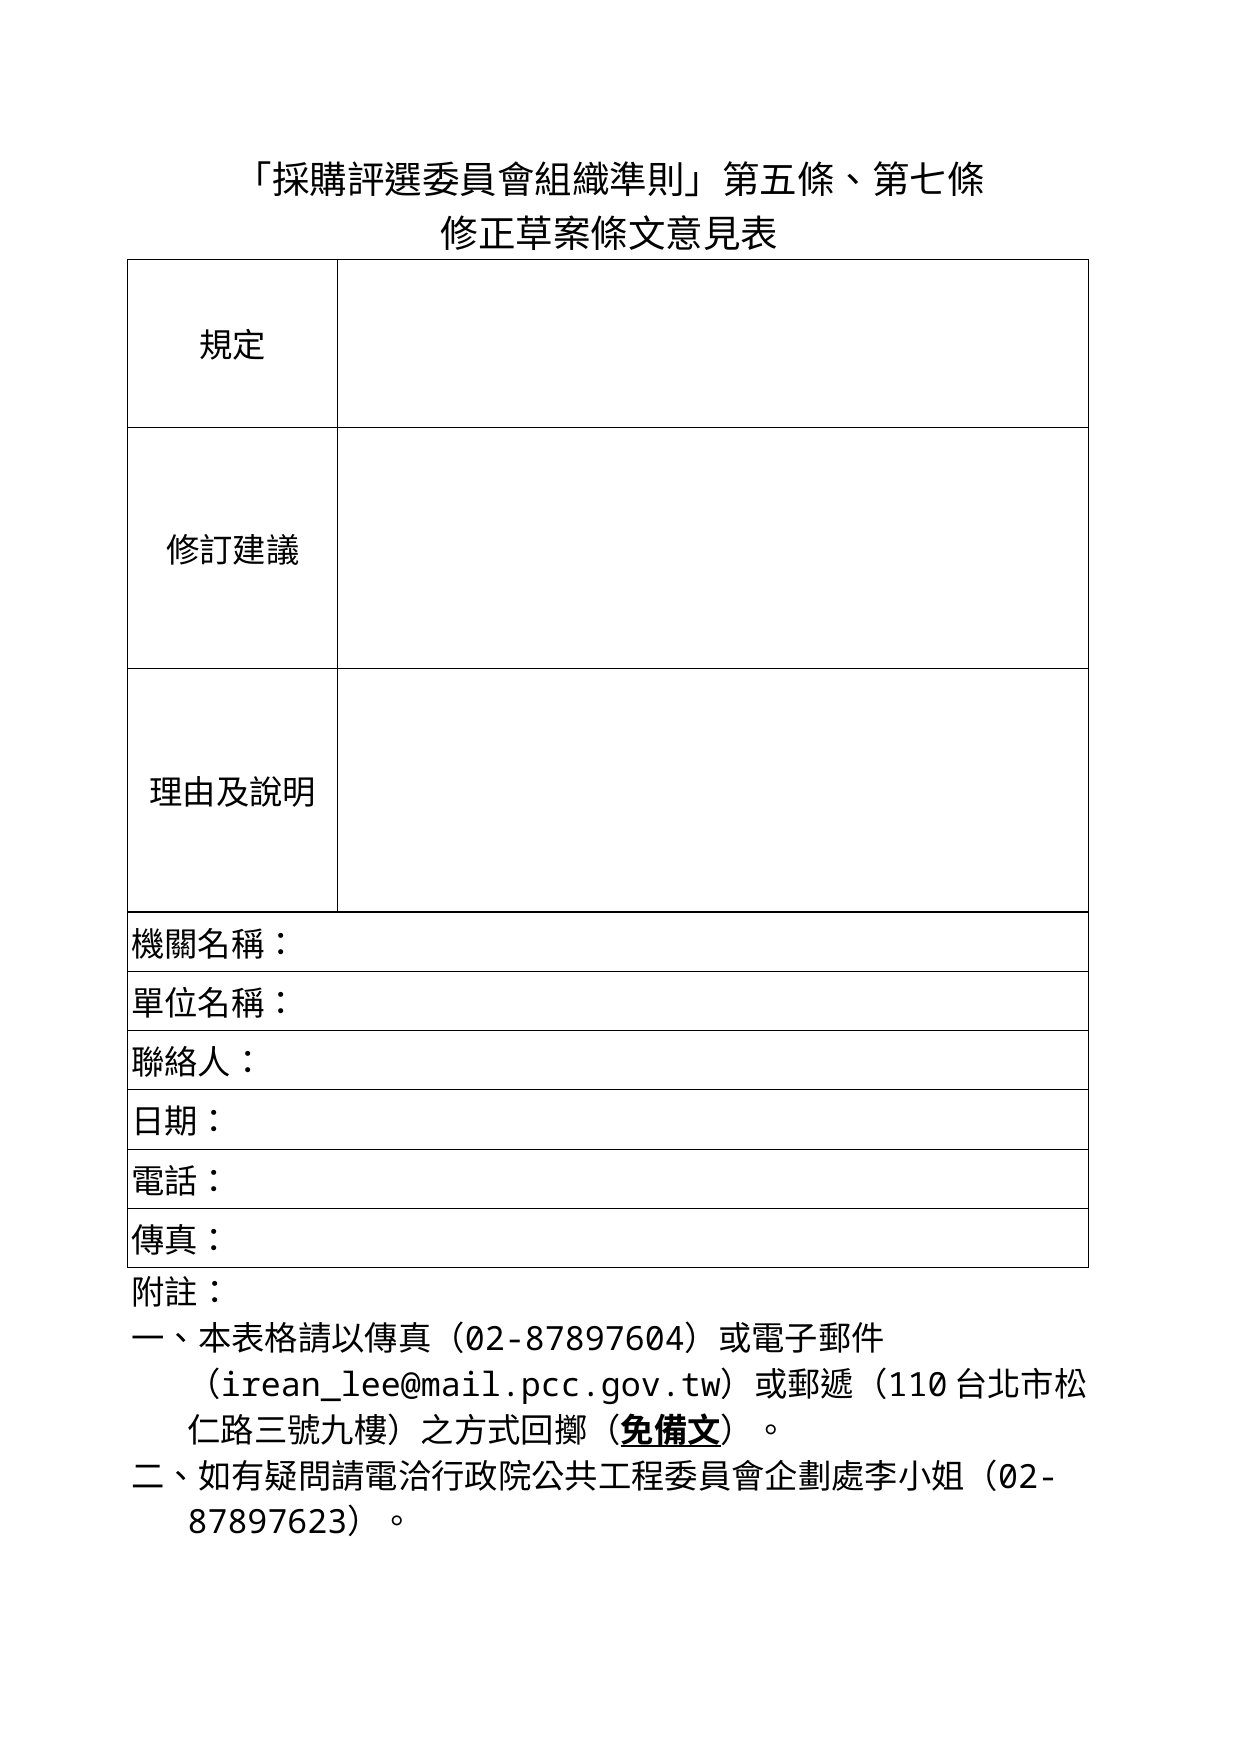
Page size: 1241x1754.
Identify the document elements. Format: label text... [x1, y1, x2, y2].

table_cell 傳真： [128, 1209, 1088, 1267]
table_cell 單位名稱： [128, 972, 1088, 1030]
table_header [338, 260, 1088, 427]
text 一、本表格請以傳真（02-87897604）或電子郵件（irean_lee@mail.pcc.gov.tw）或郵遞（110台北市松仁路三號九樓）之方式回擲（免備文）。 [131, 1314, 1087, 1451]
table_cell [338, 669, 1088, 911]
table_header 規定 [128, 260, 337, 427]
text 二、如有疑問請電洽行政院公共工程委員會企劃處李小姐（02-87897623）。 [131, 1451, 1087, 1543]
table_cell 聯絡人： [128, 1031, 1088, 1089]
text 附註： [131, 1268, 1087, 1314]
table_cell 機關名稱： [128, 913, 1088, 971]
text 修正草案條文意見表 [131, 204, 1087, 258]
table_cell [338, 428, 1088, 668]
table_cell 日期： [128, 1090, 1088, 1148]
table_cell 電話： [128, 1150, 1088, 1208]
table_cell 修訂建議 [128, 428, 337, 668]
table_cell 理由及說明 [128, 669, 337, 911]
text 「採購評選委員會組織準則」第五條、第七條 [131, 150, 1087, 204]
